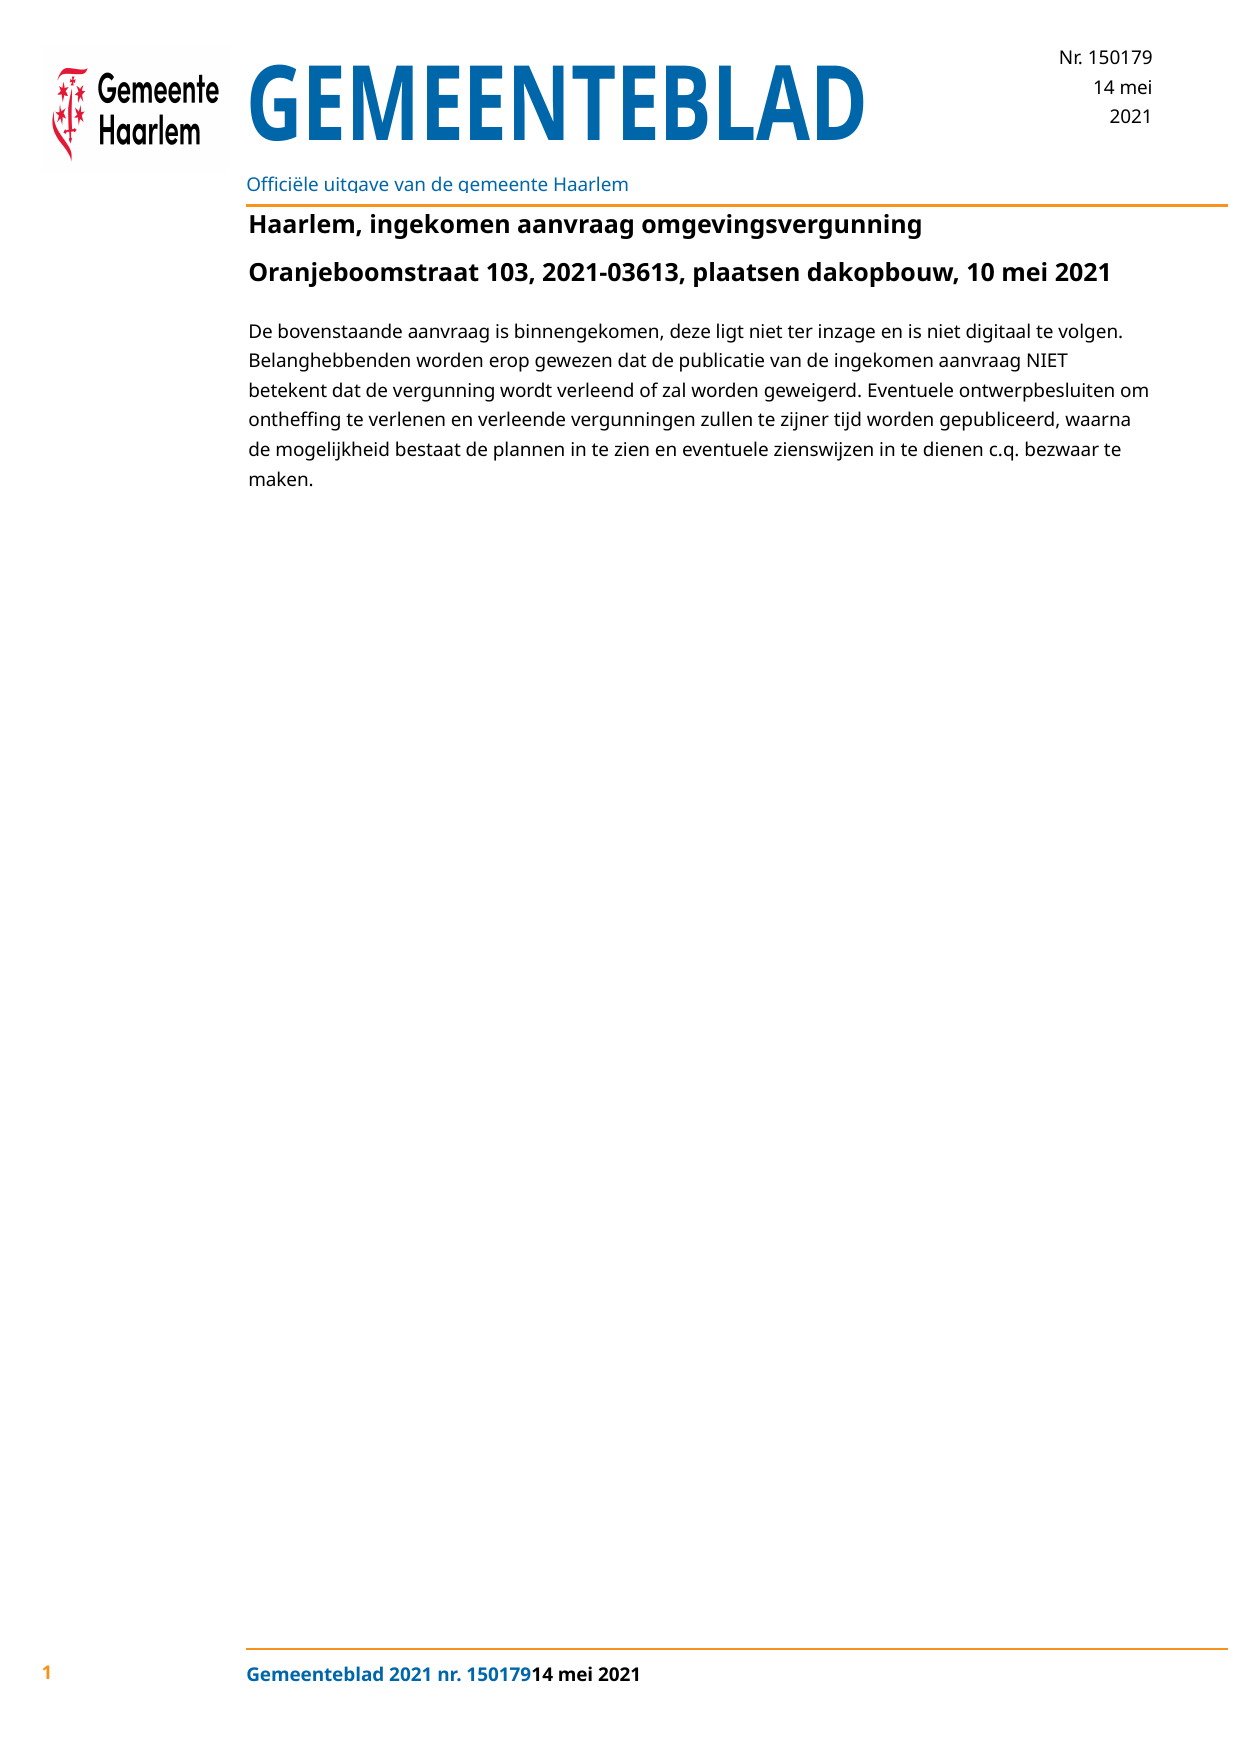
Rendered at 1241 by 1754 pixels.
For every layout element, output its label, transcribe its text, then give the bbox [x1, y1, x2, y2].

text De bovenstaande aanvraag is binnengekomen, deze ligt niet ter inzage en is niet digitaal te volgen. Belanghebbenden worden erop gewezen dat de publicatie van de ingekomen aanvraag NIET betekent dat de vergunning wordt verleend of zal worden geweigerd. Eventuele ontwerpbesluiten om ontheffing te verlenen en verleende vergunningen zullen te zijner tijd worden gepubliceerd, waarna de mogelijkheid bestaat de plannen in te zien en eventuele zienswijzen in te dienen c.q. bezwaar te maken. [248, 318, 1152, 492]
text Haarlem, ingekomen aanvraag omgevingsvergunning Oranjeboomstraat 103, 2021-03613, plaatsen dakopbouw, 10 mei 2021 [248, 207, 1152, 288]
picture [41, 47, 231, 172]
